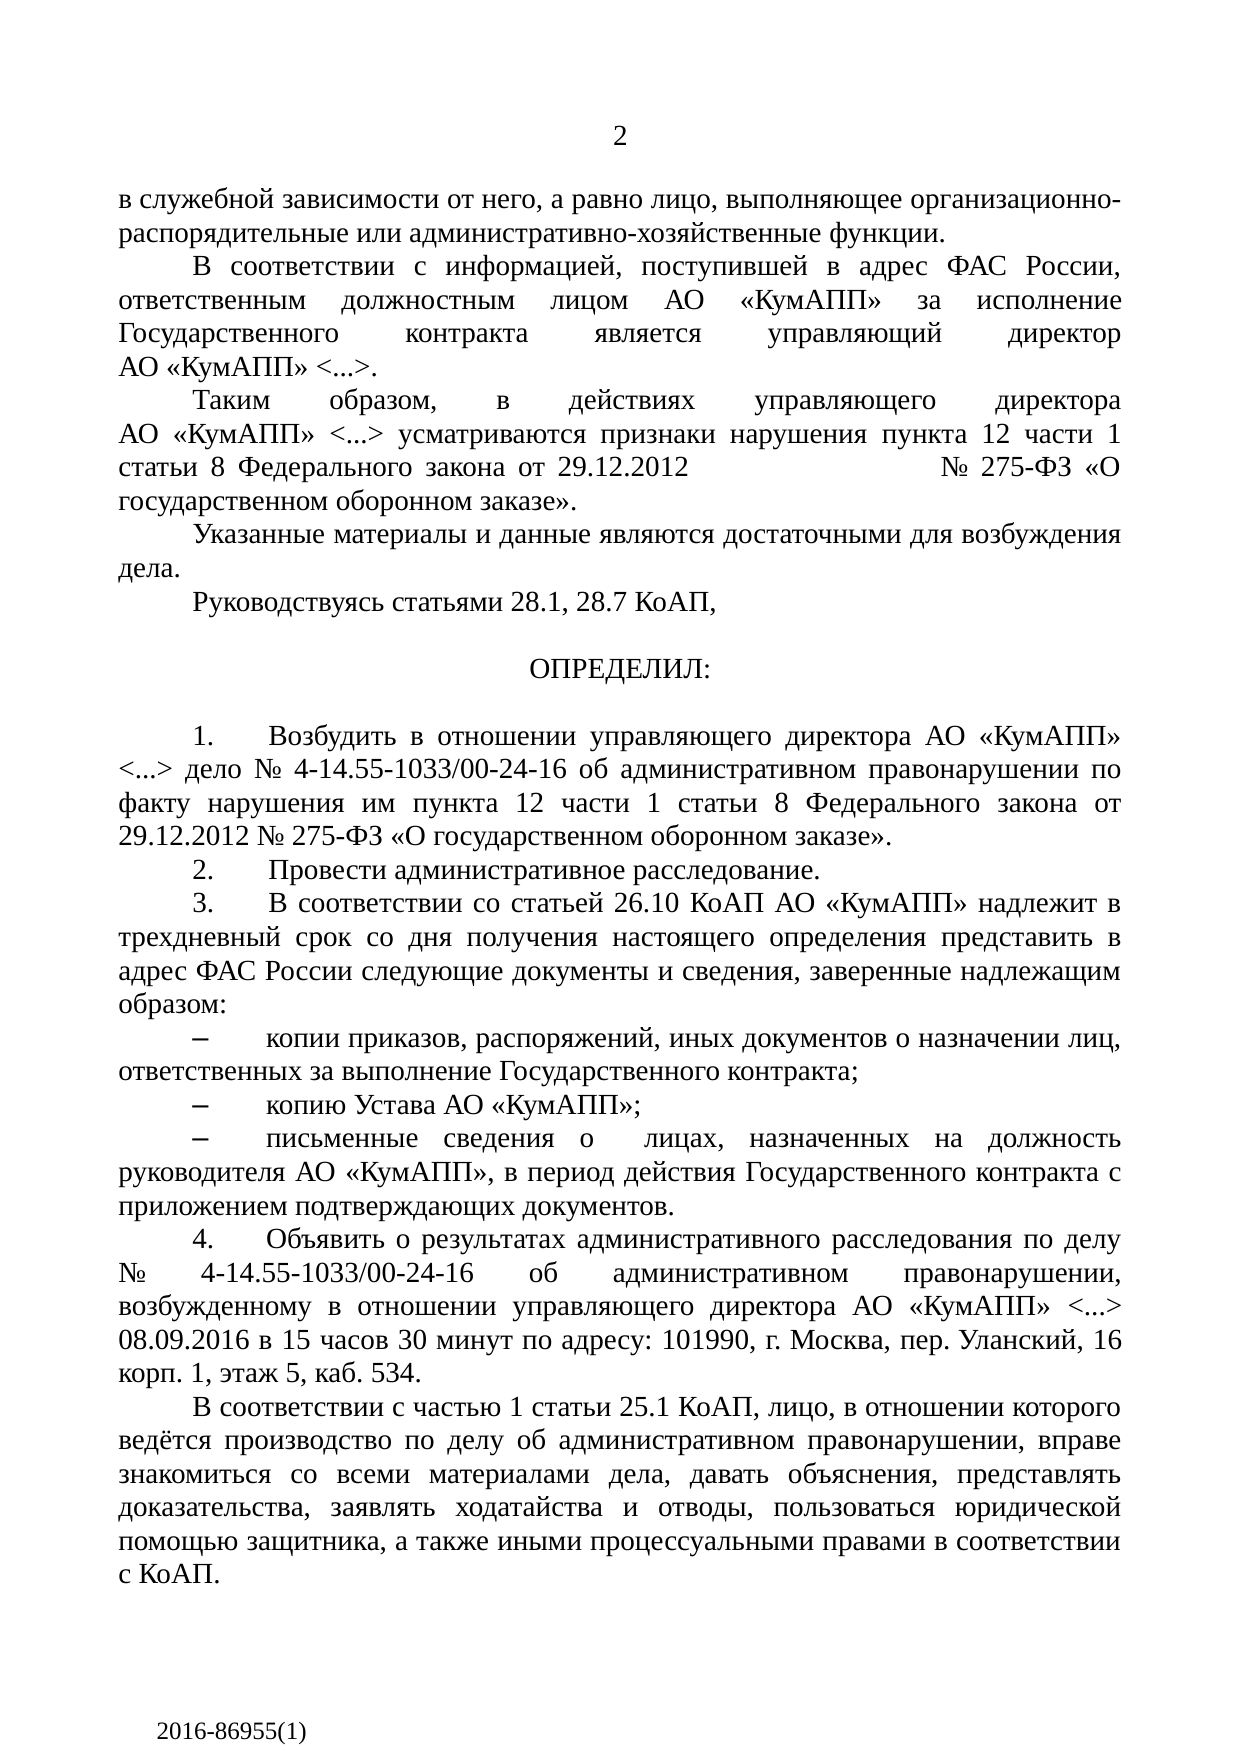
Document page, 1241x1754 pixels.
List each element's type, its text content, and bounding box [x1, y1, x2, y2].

list копию Устава АО «КумАПП»; [118, 1087, 1122, 1121]
text В соответствии с частью 1 статьи 25.1 КоАП, лицо, в отношении которого ведётся производство по делу об административном правонарушении, вправе знакомиться со всеми материалами дела, давать объяснения, представлять доказательства, заявлять ходатайства и отводы, пользоваться юридической помощью защитника, а также иными процессуальными правами в соответствии с КоАП. [118, 1389, 1122, 1590]
list Возбудить в отношении управляющего директора АО «КумАПП» <...> дело № 4-14.55-1033/00-24-16 об административном правонарушении по факту нарушения им пункта 12 части 1 статьи 8 Федерального закона от 29.12.2012 № 275-ФЗ «О государственном оборонном заказе». [118, 718, 1122, 852]
list копии приказов, распоряжений, иных документов о назначении лиц, ответственных за выполнение Государственного контракта; [118, 1020, 1122, 1087]
text Указанные материалы и данные являются достаточными для возбуждения дела. [118, 517, 1122, 584]
list Провести административное расследование. [118, 852, 1122, 886]
list В соответствии со статьей 26.10 КоАП АО «КумАПП» надлежит в трехдневный срок со дня получения настоящего определения представить в адрес ФАС России следующие документы и сведения, заверенные надлежащим образом: [118, 886, 1122, 1020]
text ОПРЕДЕЛИЛ: [118, 651, 1122, 684]
text в служебной зависимости от него, а равно лицо, выполняющее организационно-распорядительные или административно-хозяйственные функции. [118, 181, 1122, 248]
text В соответствии с информацией, поступившей в адрес ФАС России, ответственным должностным лицом АО «КумАПП» за исполнение Государственного контракта является управляющий директор АО «КумАПП» <...>. [118, 248, 1122, 382]
text 4. Объявить о результатах административного расследования по делу № 4-14.55-1033/00-24-16 об административном правонарушении, возбужденному в отношении управляющего директора АО «КумАПП» <...> 08.09.2016 в 15 часов 30 минут по адресу: 101990, г. Москва, пер. Уланский, 16 корп. 1, этаж 5, каб. 534. [118, 1221, 1122, 1389]
list письменные сведения о лицах, назначенных на должность руководителя АО «КумАПП», в период действия Государственного контракта с приложением подтверждающих документов. [118, 1121, 1122, 1221]
text Руководствуясь статьями 28.1, 28.7 КоАП, [118, 584, 1122, 617]
text Таким образом, в действиях управляющего директора АО «КумАПП» <...> усматриваются признаки нарушения пункта 12 части 1 статьи 8 Федерального закона от 29.12.2012 № 275-ФЗ «О государственном оборонном заказе». [118, 382, 1122, 517]
